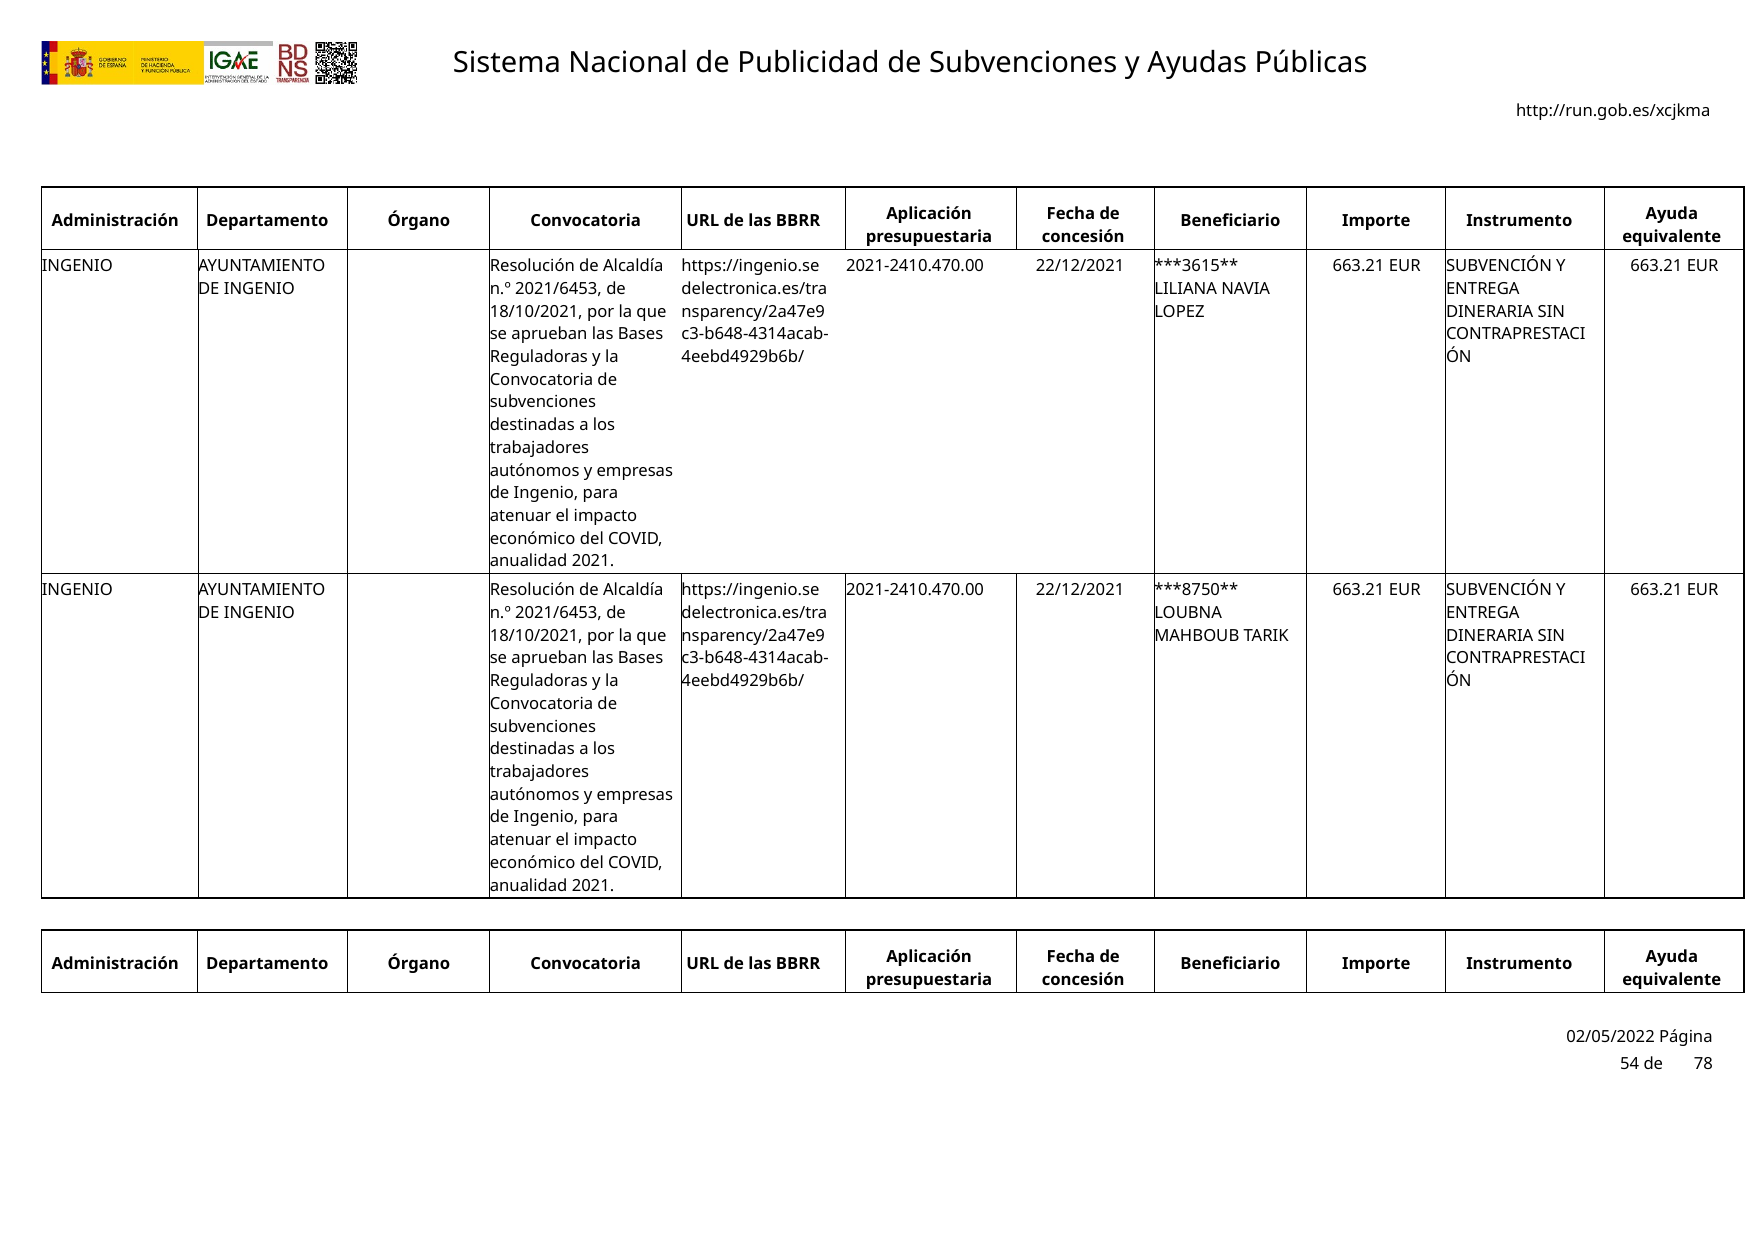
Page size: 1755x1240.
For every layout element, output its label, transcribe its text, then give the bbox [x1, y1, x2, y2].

table_cell ***8750** LOUBNA MAHBOUB TARIK [1155, 574, 1306, 897]
table_cell INGENIO [42, 574, 198, 897]
table_cell 663.21 EUR [1307, 574, 1445, 897]
table_header Órgano [348, 188, 489, 249]
table_header Administración [42, 931, 197, 992]
table_cell Resolución de Alcaldía n.º 2021/6453, de 18/10/2021, por la que se aprueban las Bases Reguladoras y la Convocatoria de subvenciones destinadas a los trabajadores autónomos y empresas de Ingenio, para atenuar el impacto económico del COVID, anualidad 2021. [490, 574, 681, 897]
table_header Aplicación presupuestaria [846, 188, 1016, 249]
table_cell 2021-2410.470.00 [846, 574, 1016, 897]
table_header Fecha de concesión [1017, 931, 1154, 992]
table_cell [348, 250, 489, 573]
table_cell https://ingenio.se delectronica.es/tra nsparency/2a47e9 c3-b648-4314acab- 4eebd4929b6b/ [681, 250, 846, 573]
table_cell 663.21 EUR [1605, 250, 1743, 573]
table_header Ayuda equivalente [1605, 188, 1743, 249]
table_header URL de las BBRR [682, 188, 845, 249]
table_header Departamento [198, 188, 347, 249]
table_cell https://ingenio.se delectronica.es/tra nsparency/2a47e9 c3-b648-4314acab- 4eebd4929b6b/ [682, 574, 845, 897]
table_cell SUBVENCIÓN Y ENTREGA DINERARIA SIN CONTRAPRESTACI ÓN [1446, 574, 1604, 897]
table_header Instrumento [1446, 931, 1604, 992]
table_header Órgano [348, 931, 489, 992]
table_cell 2021-2410.470.00 [846, 250, 1017, 573]
table_header Ayuda equivalente [1605, 931, 1743, 992]
table_header Convocatoria [490, 931, 681, 992]
table_header Importe [1307, 188, 1445, 249]
table_cell 22/12/2021 [1017, 574, 1154, 897]
table_cell AYUNTAMIENTO DE INGENIO [199, 250, 347, 573]
table_cell AYUNTAMIENTO DE INGENIO [199, 574, 347, 897]
table_cell 663.21 EUR [1605, 574, 1743, 897]
table_cell 22/12/2021 [1017, 250, 1154, 573]
table_header Aplicación presupuestaria [846, 931, 1016, 992]
table_header Convocatoria [490, 188, 681, 249]
table_header URL de las BBRR [682, 931, 845, 992]
table_header Departamento [198, 931, 347, 992]
table_cell ***3615** LILIANA NAVIA LOPEZ [1155, 250, 1306, 573]
table_cell 663.21 EUR [1307, 250, 1445, 573]
table_header Instrumento [1446, 188, 1604, 249]
table_cell Resolución de Alcaldía n.º 2021/6453, de 18/10/2021, por la que se aprueban las Bases Reguladoras y la Convocatoria de subvenciones destinadas a los trabajadores autónomos y empresas de Ingenio, para atenuar el impacto económico del COVID, anualidad 2021. [490, 250, 681, 573]
table_header Beneficiario [1155, 188, 1306, 249]
table_header Administración [42, 188, 197, 249]
table_cell INGENIO [42, 250, 198, 573]
table_header Fecha de concesión [1017, 188, 1154, 249]
table_header Beneficiario [1155, 931, 1306, 992]
table_header Importe [1307, 931, 1445, 992]
table_cell SUBVENCIÓN Y ENTREGA DINERARIA SIN CONTRAPRESTACI ÓN [1446, 250, 1604, 573]
table_cell [348, 574, 489, 897]
